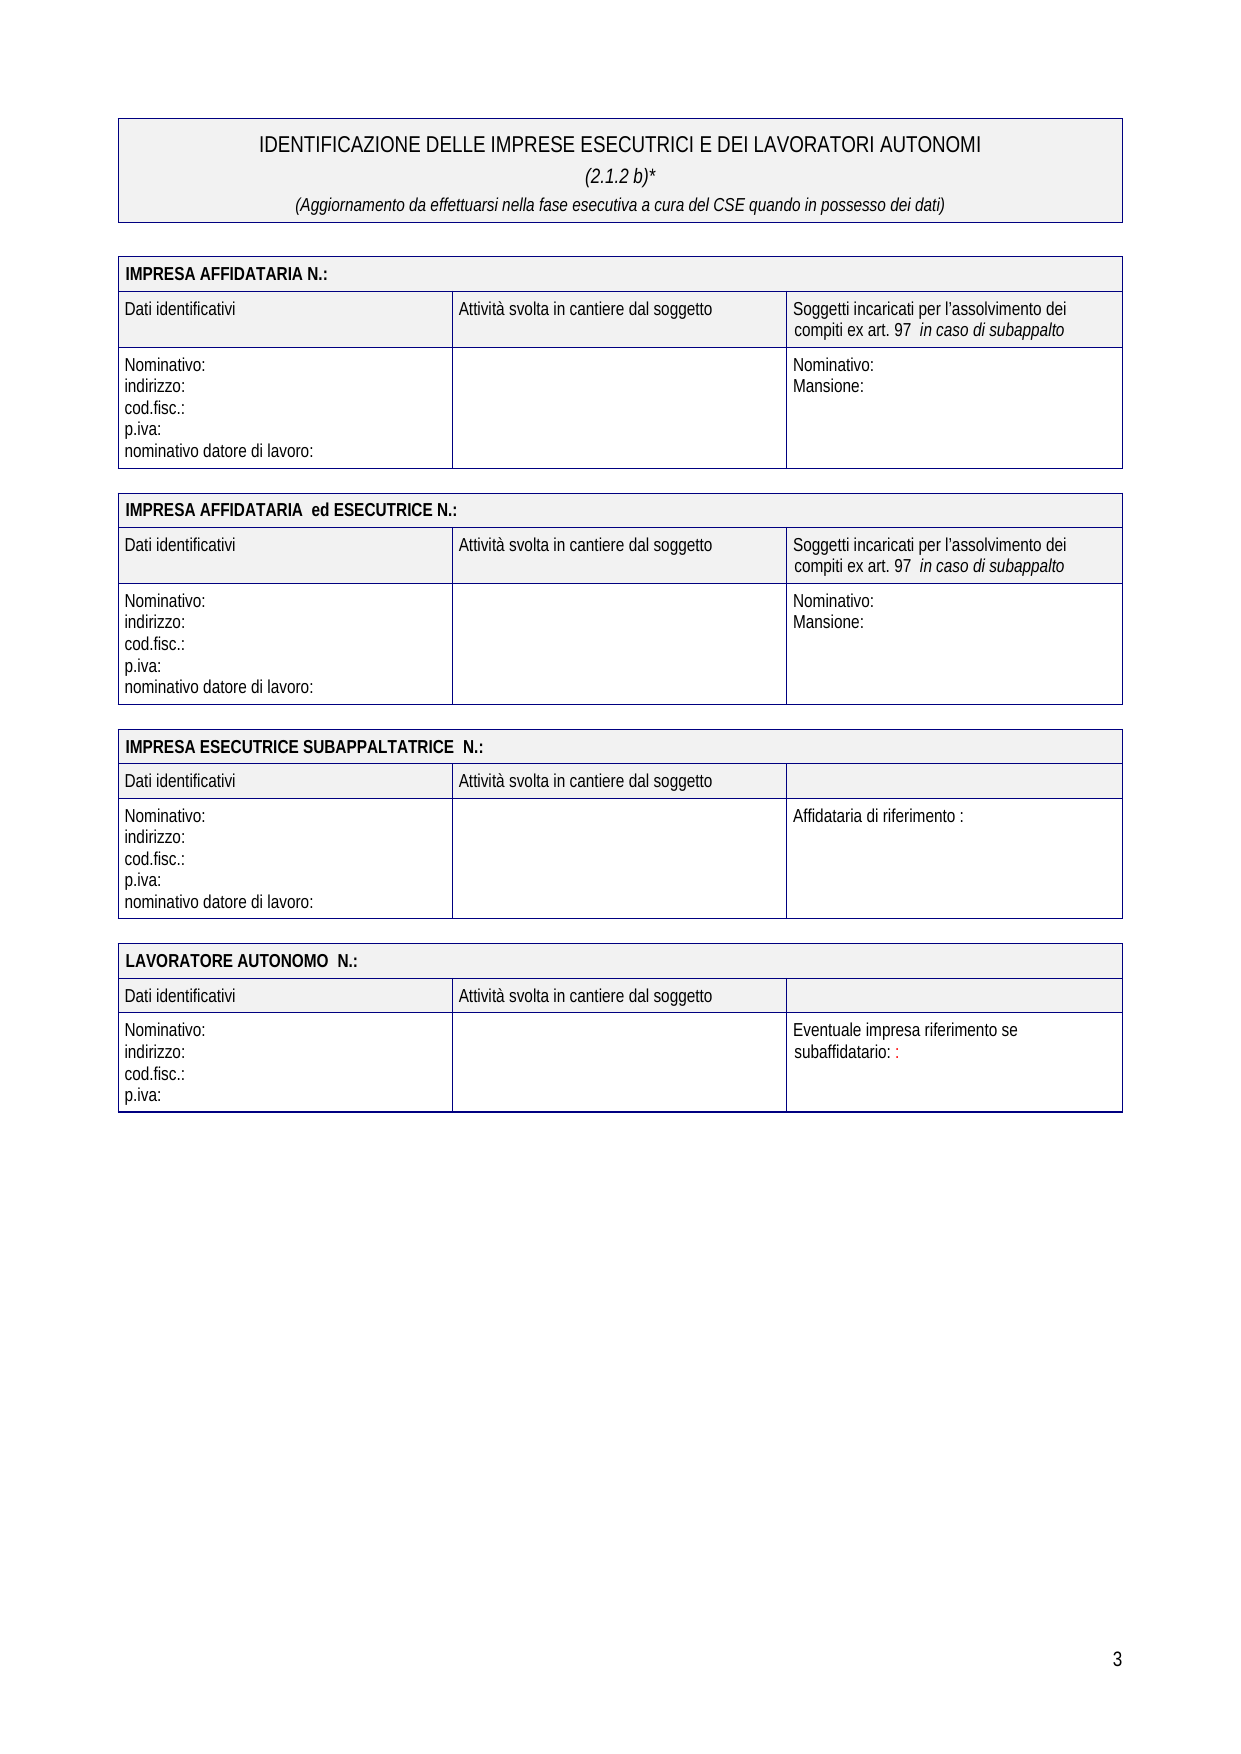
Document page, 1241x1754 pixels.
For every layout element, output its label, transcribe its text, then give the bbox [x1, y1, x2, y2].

table_cell Dati identificativi [119, 979, 452, 1012]
table_header LAVORATORE AUTONOMO N.: [119, 944, 1122, 978]
table_cell Attività svolta in cantiere dal soggetto [453, 764, 786, 798]
table_cell [787, 764, 1122, 798]
table_cell Nominativo: Mansione: [787, 584, 1122, 704]
table_cell [453, 584, 786, 704]
table_cell [416, 223, 1122, 256]
table_cell Nominativo: indirizzo: cod.fisc.: p.iva: nominativo datore di lavoro: [119, 584, 452, 704]
table_header Identificazione delle imprese esecutrici e dei lavoratori autonomi (2.1.2 b)* (Aggiornamento da effettuarsi nella fase esecutiva a cura del CSE quando in possesso dei dati) [119, 119, 1122, 222]
table_cell [787, 979, 1122, 1012]
table_cell Affidataria di riferimento : [787, 799, 1122, 918]
table_cell Nominativo: indirizzo: cod.fisc.: p.iva: [119, 1013, 452, 1111]
table_cell [118, 223, 416, 256]
table_cell [453, 1013, 786, 1111]
table_cell Attività svolta in cantiere dal soggetto [453, 979, 786, 1012]
table_cell Soggetti incaricati per l’assolvimento dei compiti ex art. 97 in caso di subappalto [787, 528, 1122, 583]
table_cell Soggetti incaricati per l’assolvimento dei compiti ex art. 97 in caso di subappalto [787, 292, 1122, 347]
table_cell Attività svolta in cantiere dal soggetto [453, 292, 786, 347]
table_header IMPRESA ESECUTRICE SUBAPPALTATRICE N.: [119, 730, 1122, 763]
table_cell Attività svolta in cantiere dal soggetto [453, 528, 786, 583]
table_cell Dati identificativi [119, 764, 452, 798]
table_cell IMPRESA AFFIDATARIA N.: [119, 257, 1122, 291]
table_cell Dati identificativi [119, 292, 452, 347]
table_cell Eventuale impresa riferimento se subaffidatario: : [787, 1013, 1122, 1111]
table_cell Nominativo: indirizzo: cod.fisc.: p.iva: nominativo datore di lavoro: [119, 348, 452, 467]
table_header IMPRESA AFFIDATARIA ed ESECUTRICE N.: [119, 494, 1122, 527]
table_cell [453, 348, 786, 467]
table_cell [453, 799, 786, 918]
table_cell Nominativo: Mansione: [787, 348, 1122, 467]
table_cell Dati identificativi [119, 528, 452, 583]
table_cell Nominativo: indirizzo: cod.fisc.: p.iva: nominativo datore di lavoro: [119, 799, 452, 918]
